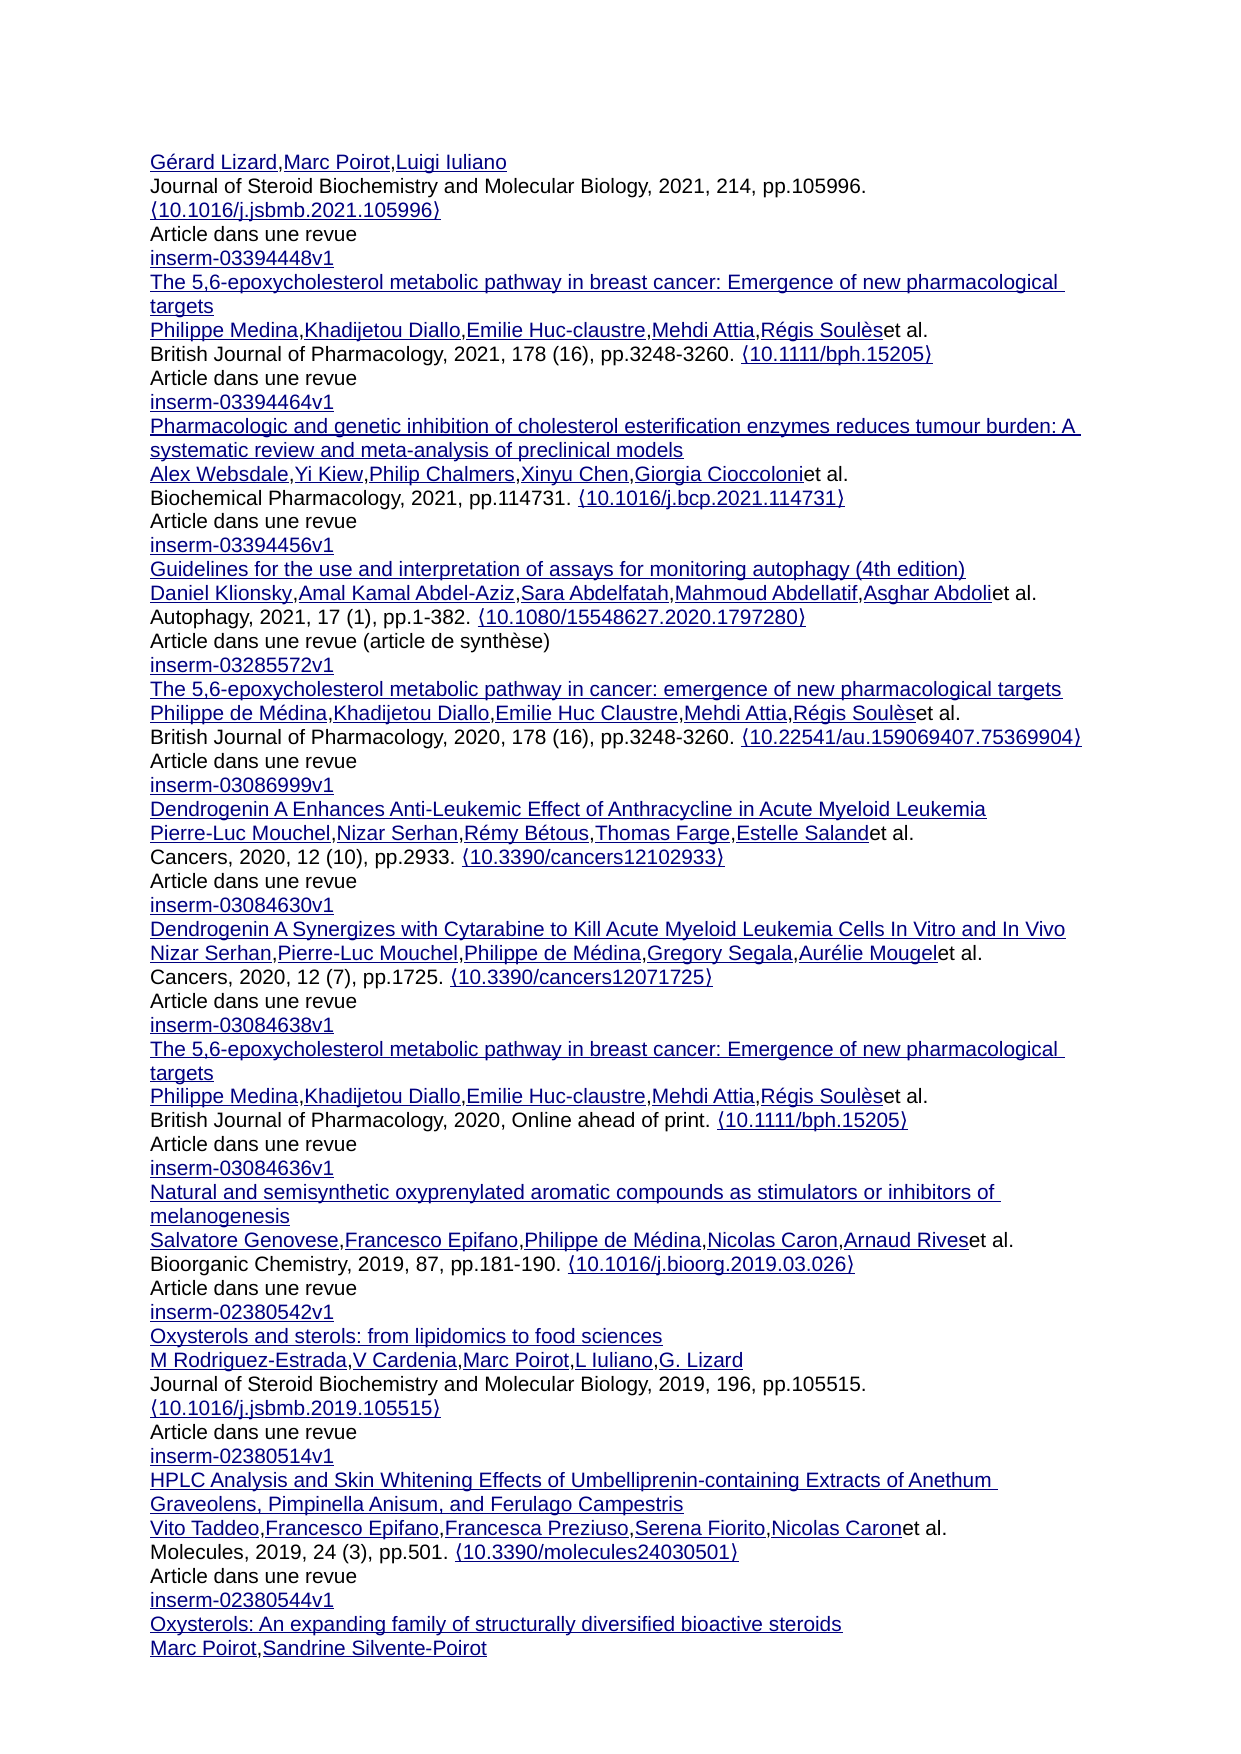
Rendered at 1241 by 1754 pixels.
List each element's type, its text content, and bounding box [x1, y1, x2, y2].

table_cell HPLC Analysis and Skin Whitening Effects of Umbelliprenin-containing Extracts of Anethum Graveolens, Pimpinella Anisum, and Ferulago Campestris Vito Taddeo,Francesco Epifano,Francesca Preziuso,Serena Fiorito,Nicolas Caronet al. Molecules, 2019, 24 (3), pp.501. ⟨10.3390/molecules24030501⟩ Article dans une revue inserm-02380544v1 [150, 1468, 1090, 1611]
table_cell The 5,6‐epoxycholesterol metabolic pathway in breast cancer: Emergence of new pharmacological targets Philippe Medina,Khadijetou Diallo,Emilie Huc‐claustre,Mehdi Attia,Régis Soulèset al. British Journal of Pharmacology, 2020, Online ahead of print. ⟨10.1111/bph.15205⟩ Article dans une revue inserm-03084636v1 [150, 1036, 1090, 1180]
table_cell Dendrogenin A Synergizes with Cytarabine to Kill Acute Myeloid Leukemia Cells In Vitro and In Vivo Nizar Serhan,Pierre-Luc Mouchel,Philippe de Médina,Gregory Segala,Aurélie Mougelet al. Cancers, 2020, 12 (7), pp.1725. ⟨10.3390/cancers12071725⟩ Article dans une revue inserm-03084638v1 [150, 917, 1090, 1036]
table_cell The 5,6‐epoxycholesterol metabolic pathway in breast cancer: Emergence of new pharmacological targets Philippe Medina,Khadijetou Diallo,Emilie Huc‐claustre,Mehdi Attia,Régis Soulèset al. British Journal of Pharmacology, 2021, 178 (16), pp.3248-3260. ⟨10.1111/bph.15205⟩ Article dans une revue inserm-03394464v1 [150, 270, 1090, 413]
table_cell Pharmacologic and genetic inhibition of cholesterol esterification enzymes reduces tumour burden: A systematic review and meta-analysis of preclinical models Alex Websdale,Yi Kiew,Philip Chalmers,Xinyu Chen,Giorgia Cioccoloniet al. Biochemical Pharmacology, 2021, pp.114731. ⟨10.1016/j.bcp.2021.114731⟩ Article dans une revue inserm-03394456v1 [150, 414, 1090, 557]
table_cell Natural and semisynthetic oxyprenylated aromatic compounds as stimulators or inhibitors of melanogenesis Salvatore Genovese,Francesco Epifano,Philippe de Médina,Nicolas Caron,Arnaud Riveset al. Bioorganic Chemistry, 2019, 87, pp.181-190. ⟨10.1016/j.bioorg.2019.03.026⟩ Article dans une revue inserm-02380542v1 [150, 1180, 1090, 1324]
table_cell The 5,6-epoxycholesterol metabolic pathway in cancer: emergence of new pharmacological targets Philippe de Médina,Khadijetou Diallo,Emilie Huc Claustre,Mehdi Attia,Régis Soulèset al. British Journal of Pharmacology, 2020, 178 (16), pp.3248-3260. ⟨10.22541/au.159069407.75369904⟩ Article dans une revue inserm-03086999v1 [150, 677, 1090, 797]
table_cell Gérard Lizard,Marc Poirot,Luigi Iuliano Journal of Steroid Biochemistry and Molecular Biology, 2021, 214, pp.105996. ⟨10.1016/j.jsbmb.2021.105996⟩ Article dans une revue inserm-03394448v1 [150, 150, 1090, 270]
table_cell Dendrogenin A Enhances Anti-Leukemic Effect of Anthracycline in Acute Myeloid Leukemia Pierre-Luc Mouchel,Nizar Serhan,Rémy Bétous,Thomas Farge,Estelle Salandet al. Cancers, 2020, 12 (10), pp.2933. ⟨10.3390/cancers12102933⟩ Article dans une revue inserm-03084630v1 [150, 797, 1090, 917]
table_cell Oxysterols and sterols: from lipidomics to food sciences M Rodriguez-Estrada,V Cardenia,Marc Poirot,L Iuliano,G. Lizard Journal of Steroid Biochemistry and Molecular Biology, 2019, 196, pp.105515. ⟨10.1016/j.jsbmb.2019.105515⟩ Article dans une revue inserm-02380514v1 [150, 1324, 1090, 1468]
table_cell Oxysterols: An expanding family of structurally diversified bioactive steroids Marc Poirot,Sandrine Silvente-Poirot [150, 1611, 1090, 1659]
table_cell Guidelines for the use and interpretation of assays for monitoring autophagy (4th edition) Daniel Klionsky,Amal Kamal Abdel-Aziz,Sara Abdelfatah,Mahmoud Abdellatif,Asghar Abdoliet al. Autophagy, 2021, 17 (1), pp.1-382. ⟨10.1080/15548627.2020.1797280⟩ Article dans une revue (article de synthèse) inserm-03285572v1 [150, 557, 1090, 677]
